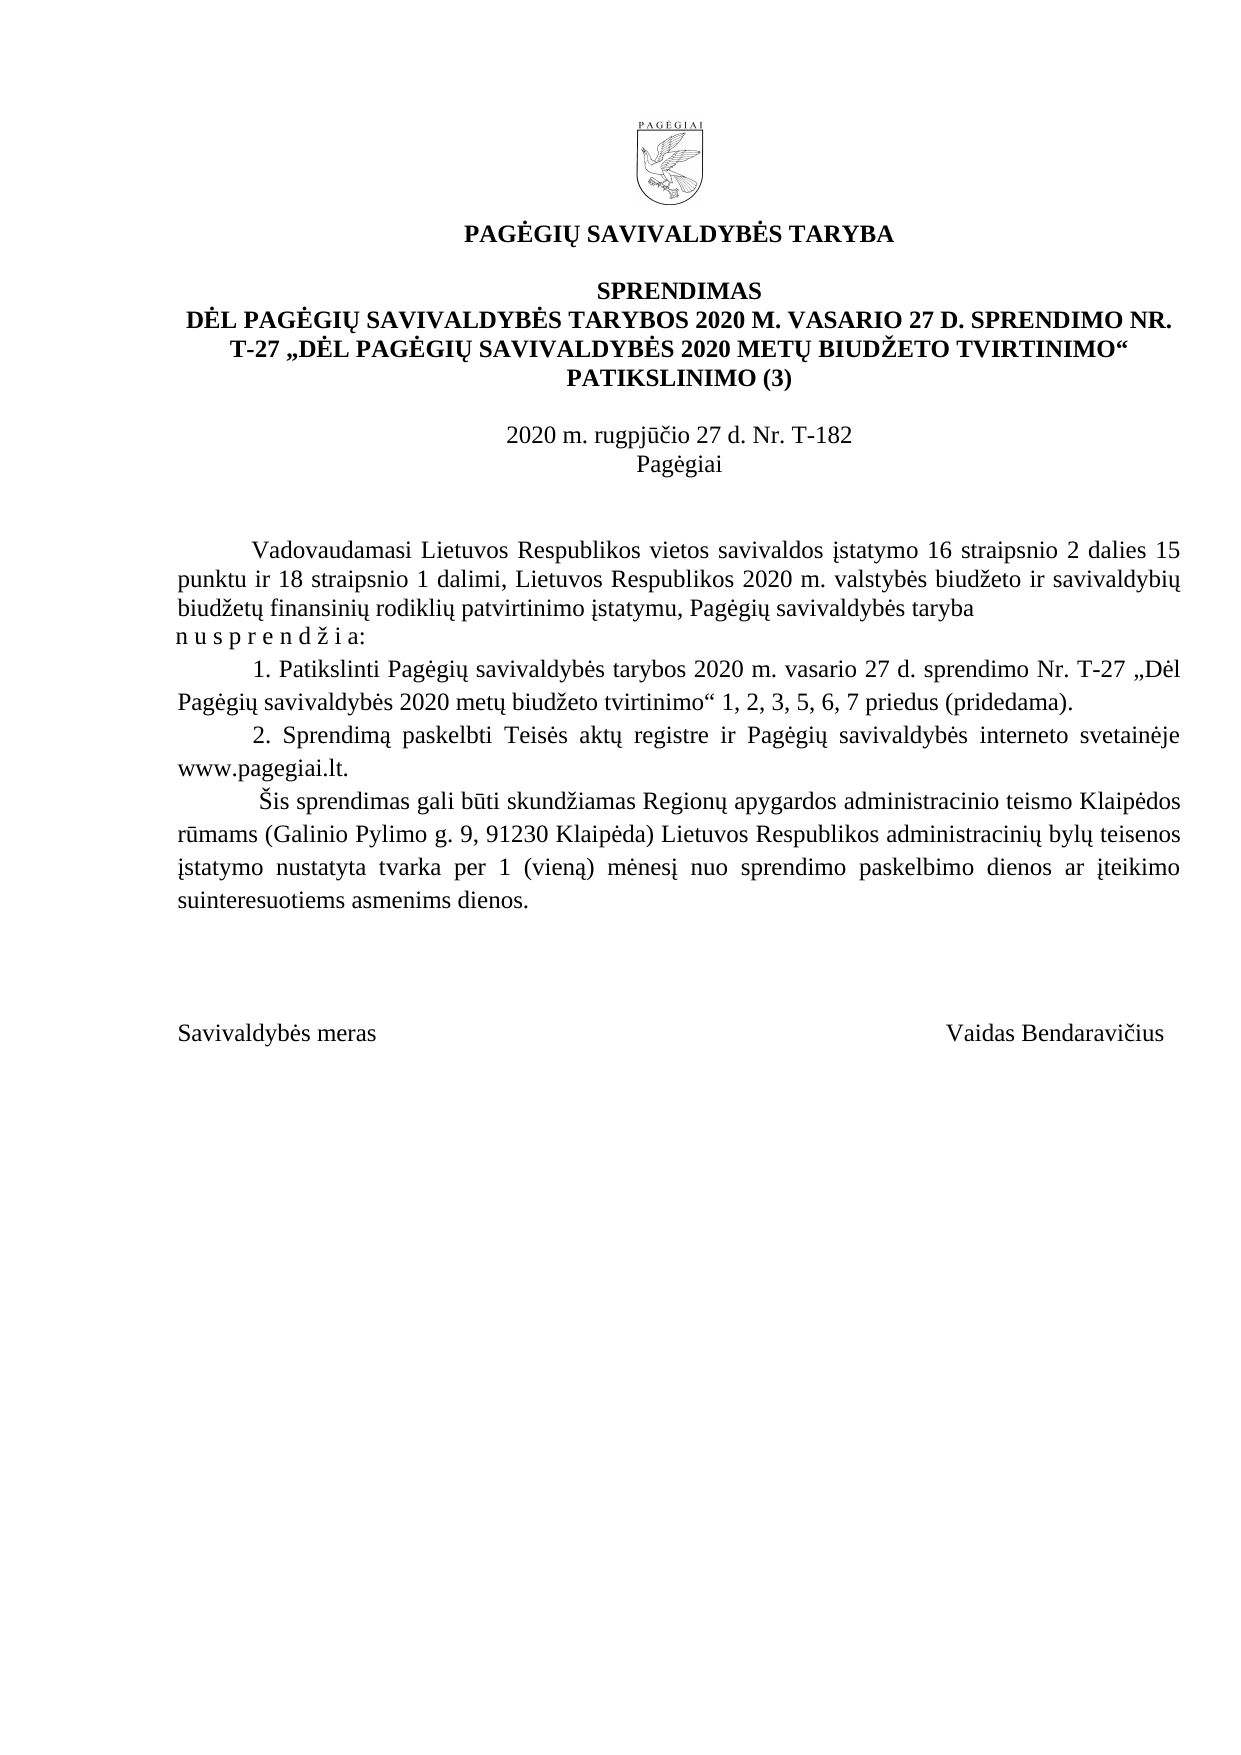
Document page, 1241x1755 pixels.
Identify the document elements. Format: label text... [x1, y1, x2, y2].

text Savivaldybės meras Vaidas Bendaravičius [177, 1018, 1181, 1046]
text 2. Sprendimą paskelbti Teisės aktų registre ir Pagėgių savivaldybės interneto svetainėje www.pagegiai.lt. [177, 720, 1181, 782]
text Šis sprendimas gali būti skundžiamas Regionų apygardos administracinio teismo Klaipėdos rūmams (Galinio Pylimo g. 9, 91230 Klaipėda) Lietuvos Respublikos administracinių bylų teisenos įstatymo nustatyta tvarka per 1 (vieną) mėnesį nuo sprendimo paskelbimo dienos ar įteikimo suinteresuotiems asmenims dienos. [177, 786, 1181, 914]
text Pagėgių savivaldybės taryba [177, 219, 1181, 248]
text sprendimas [177, 276, 1181, 305]
text 1. Patikslinti Pagėgių savivaldybės tarybos 2020 m. vasario 27 d. sprendimo Nr. T-27 „Dėl Pagėgių savivaldybės 2020 metų biudžeto tvirtinimo“ 1, 2, 3, 5, 6, 7 priedus (pridedama). [177, 654, 1181, 716]
text Pagėgiai [177, 449, 1181, 478]
text dėl pagėgių savivaldybės tarybos 2020 m. vasario 27 d. sprendimo Nr. T-27 „Dėl Pagėgių savivaldybės 2020 metų biudžeto tvirtinimo“ patikslinimo (3) [177, 305, 1181, 391]
text Vadovaudamasi Lietuvos Respublikos vietos savivaldos įstatymo 16 straipsnio 2 dalies 15 punktu ir 18 straipsnio 1 dalimi, Lietuvos Respublikos 2020 m. valstybės biudžeto ir savivaldybių biudžetų finansinių rodiklių patvirtinimo įstatymu, Pagėgių savivaldybės taryba [177, 535, 1181, 621]
text n u s p r e n d ž i a: [175, 621, 1181, 650]
text 2020 m. rugpjūčio 27 d. Nr. T-182 [177, 420, 1181, 449]
